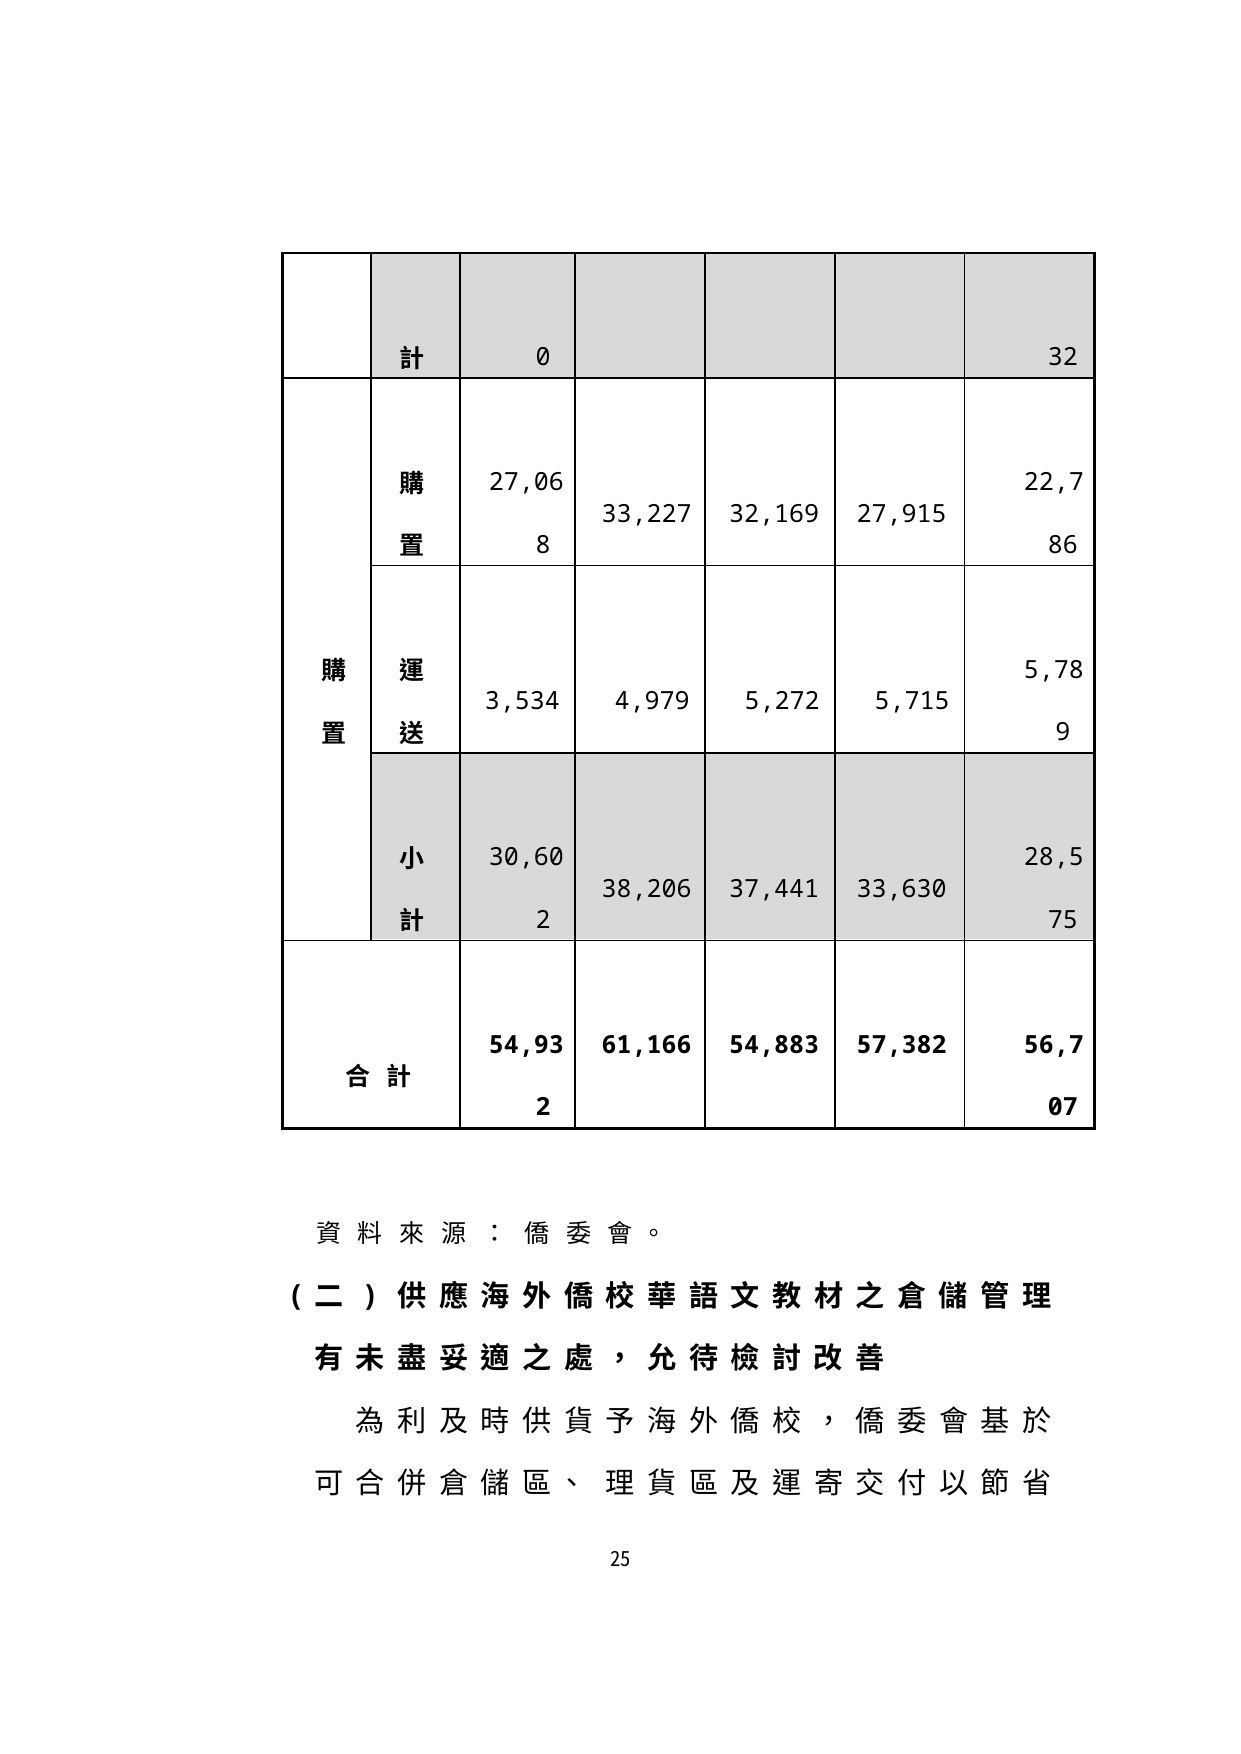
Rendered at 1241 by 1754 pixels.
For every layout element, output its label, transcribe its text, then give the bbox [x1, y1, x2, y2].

table_cell 27,068 [461, 379, 574, 564]
table_cell [706, 254, 834, 377]
table_cell 4,979 [576, 566, 704, 752]
table_cell 5,272 [706, 566, 834, 752]
table_cell 32 [965, 254, 1093, 377]
table_cell 56,707 [965, 941, 1093, 1127]
table_cell 購置 [372, 379, 459, 564]
table_cell [576, 254, 704, 377]
table_cell 61,166 [576, 941, 704, 1127]
table_cell 5,789 [965, 566, 1093, 752]
table_cell 5,715 [836, 566, 964, 752]
text (二)供應海外僑校華語文教材之倉儲管理有未盡妥適之處，允待檢討改善 [242, 1252, 1058, 1377]
table_cell 合計 [284, 941, 459, 1127]
table_cell 30,602 [461, 754, 574, 939]
table_cell 27,915 [836, 379, 964, 564]
table_cell 38,206 [576, 754, 704, 939]
table_cell 運送 [372, 566, 459, 752]
text 為利及時供貨予海外僑校，僑委會基於可合併倉儲區、理貨區及運寄交付以節省運寄成本等考量，105年1月1日至108年12月31日止與臺北郵局簽訂「函件物品包郵遞運寄」契約，租賃內湖郵局倉儲空間。嗣為縮減內湖郵局倉儲租用面積，以撙節經費，該會於106年7月將年度需用量少、且較不流通之部分教材，運至該會地下室2樓存放，俟海外僑校有需求，則由該會寄至郵局合併理貨運寄。另該會為增進海內外人士對華語文教材之了解，約 85年間於該會僑教處成立書刊室（現址為該會15樓），提供華語文工作者、僑校教師及僑胞一個認識該會出版品之展示場域，並為便利返臺參加研習之海外僑校教師及個別僑胞，提供書刊室領取該會自編教材服務，期善用資源。存放之自領教材量因書刊室空間有限係以即時供給自領該會教材服務為主，陳設之書籍則均由郵局或地下二樓倉庫出貨。 [271, 1377, 1058, 1502]
table_cell 購置 [284, 379, 370, 939]
table_cell 33,630 [836, 754, 964, 939]
table_cell [836, 254, 964, 377]
table_cell 3,534 [461, 566, 574, 752]
table_cell [284, 254, 370, 377]
table_cell 小計 [372, 754, 459, 939]
table_cell 54,883 [706, 941, 834, 1127]
table_cell 33,227 [576, 379, 704, 564]
table_cell 32,169 [706, 379, 834, 564]
table_cell 22,786 [965, 379, 1093, 564]
table_cell 0 [461, 254, 574, 377]
table_cell 計 [372, 254, 459, 377]
text 資料來源：僑委會。 [271, 1189, 1058, 1252]
table_cell 54,932 [461, 941, 574, 1127]
table_cell 57,382 [836, 941, 964, 1127]
table_cell 28,575 [965, 754, 1093, 939]
table_cell 37,441 [706, 754, 834, 939]
